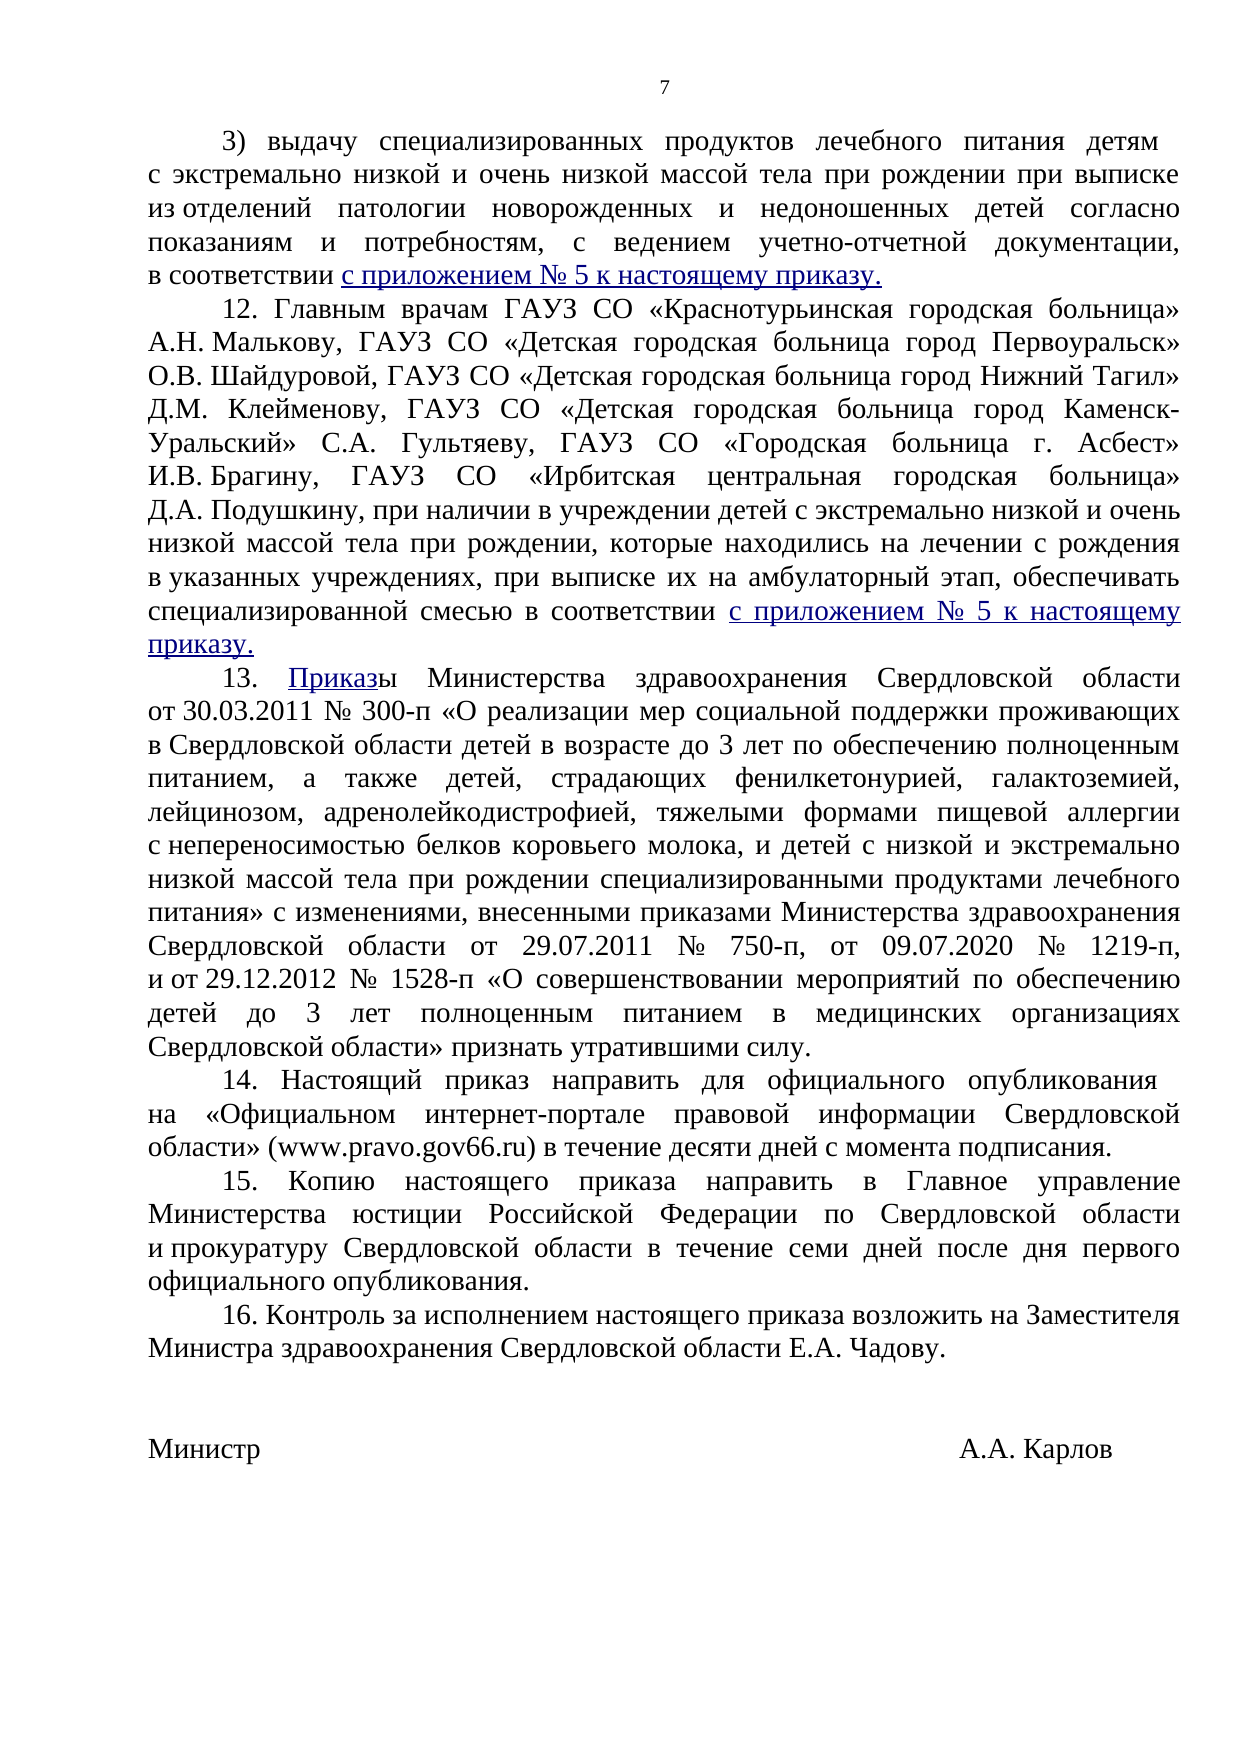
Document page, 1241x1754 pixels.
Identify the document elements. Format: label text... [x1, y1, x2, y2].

text 3) выдачу специализированных продуктов лечебного питания детям с экстремально низкой и очень низкой массой тела при рождении при выписке из отделений патологии новорожденных и недоношенных детей согласно показаниям и потребностям, с ведением учетно-отчетной документации, в соответствии с приложением № 5 к настоящему приказу. [148, 123, 1181, 291]
text 16. Контроль за исполнением настоящего приказа возложить на Заместителя Министра здравоохранения Свердловской области Е.А. Чадову. [148, 1297, 1181, 1364]
text 12. Главным врачам ГАУЗ СО «Краснотурьинская городская больница» А.Н. Малькову, ГАУЗ СО «Детская городская больница город Первоуральск» О.В. Шайдуровой, ГАУЗ СО «Детская городская больница город Нижний Тагил» Д.М. Клейменову, ГАУЗ СО «Детская городская больница город Каменск-Уральский» С.А. Гультяеву, ГАУЗ СО «Городская больница г. Асбест» И.В. Брагину, ГАУЗ СО «Ирбитская центральная городская больница» Д.А. Подушкину, при наличии в учреждении детей с экстремально низкой и очень низкой массой тела при рождении, которые находились на лечении с рождения в указанных учреждениях, при выписке их на амбулаторный этап, обеспечивать специализированной смесью в соответствии с приложением № 5 к настоящему приказу. [148, 291, 1181, 660]
text Министр А.А. Карлов [148, 1431, 1181, 1465]
text 15. Копию настоящего приказа направить в Главное управление Министерства юстиции Российской Федерации по Свердловской области и прокуратуру Свердловской области в течение семи дней после дня первого официального опубликования. [148, 1163, 1181, 1297]
text 14. Настоящий приказ направить для официального опубликования на «Официальном интернет-портале правовой информации Свердловской области» (www.pravo.gov66.ru) в течение десяти дней с момента подписания. [148, 1062, 1181, 1163]
text 13. Приказы Министерства здравоохранения Свердловской области от 30.03.2011 № 300-п «О реализации мер социальной поддержки проживающих в Свердловской области детей в возрасте до 3 лет по обеспечению полноценным питанием, а также детей, страдающих фенилкетонурией, галактоземией, лейцинозом, адренолейкодистрофией, тяжелыми формами пищевой аллергии с непереносимостью белков коровьего молока, и детей с низкой и экстремально низкой массой тела при рождении специализированными продуктами лечебного питания» с изменениями, внесенными приказами Министерства здравоохранения Свердловской области от 29.07.2011 № 750-п, от 09.07.2020 № 1219-п, и от 29.12.2012 № 1528-п «О совершенствовании мероприятий по обеспечению детей до 3 лет полноценным питанием в медицинских организациях Свердловской области» признать утратившими силу. [148, 660, 1181, 1062]
